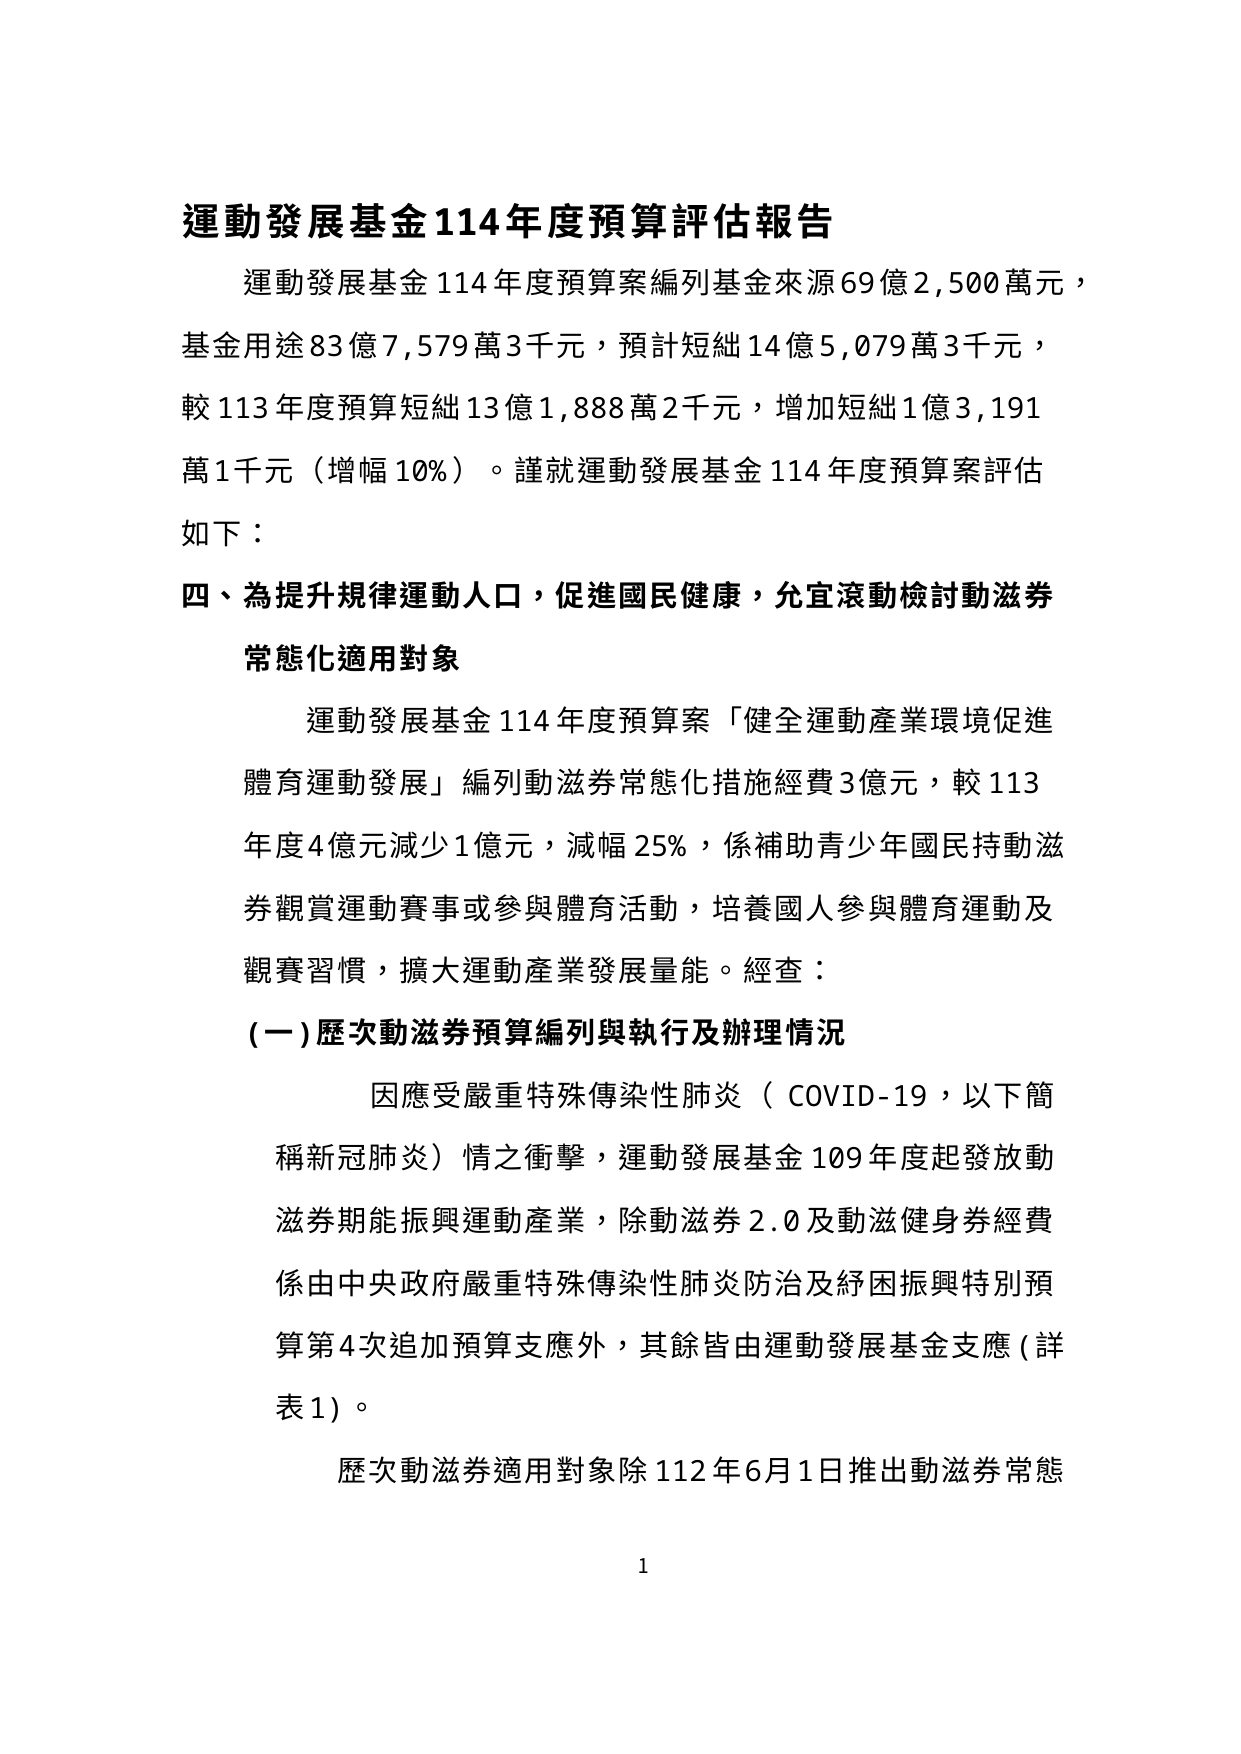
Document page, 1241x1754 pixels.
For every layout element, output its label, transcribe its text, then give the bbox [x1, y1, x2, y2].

text 運動發展基金114年度預算案編列基金來源69億2,500萬元，基金用途83億7,579萬3千元，預計短絀14億5,079萬3千元，較113年度預算短絀13億1,888萬2千元，增加短絀1億3,191萬1千元（增幅10%）。謹就運動發展基金114年度預算案評估如下： [180, 240, 1066, 552]
text 四、為提升規律運動人口，促進國民健康，允宜滾動檢討動滋券常態化適用對象 [180, 552, 1066, 677]
text 歷次動滋券適用對象除112年6月1日推出動滋券常態 [269, 1427, 1066, 1490]
text (一)歷次動滋券預算編列與執行及辦理情況 [239, 990, 1066, 1052]
text 因應受嚴重特殊傳染性肺炎（COVID-19，以下簡稱新冠肺炎）情之衝擊，運動發展基金109年度起發放動滋券期能振興運動產業，除動滋券2.0及動滋健身券經費係由中央政府嚴重特殊傳染性肺炎防治及紓困振興特別預算第4次追加預算支應外，其餘皆由運動發展基金支應(詳表1)。 [269, 1052, 1066, 1427]
text 運動發展基金114年度預算評估報告 [180, 177, 1066, 240]
text 運動發展基金114年度預算案「健全運動產業環境促進體育運動發展」編列動滋券常態化措施經費3億元，較113年度4億元減少1億元，減幅25%，係補助青少年國民持動滋券觀賞運動賽事或參與體育活動，培養國人參與體育運動及觀賽習慣，擴大運動產業發展量能。經查： [239, 677, 1066, 990]
